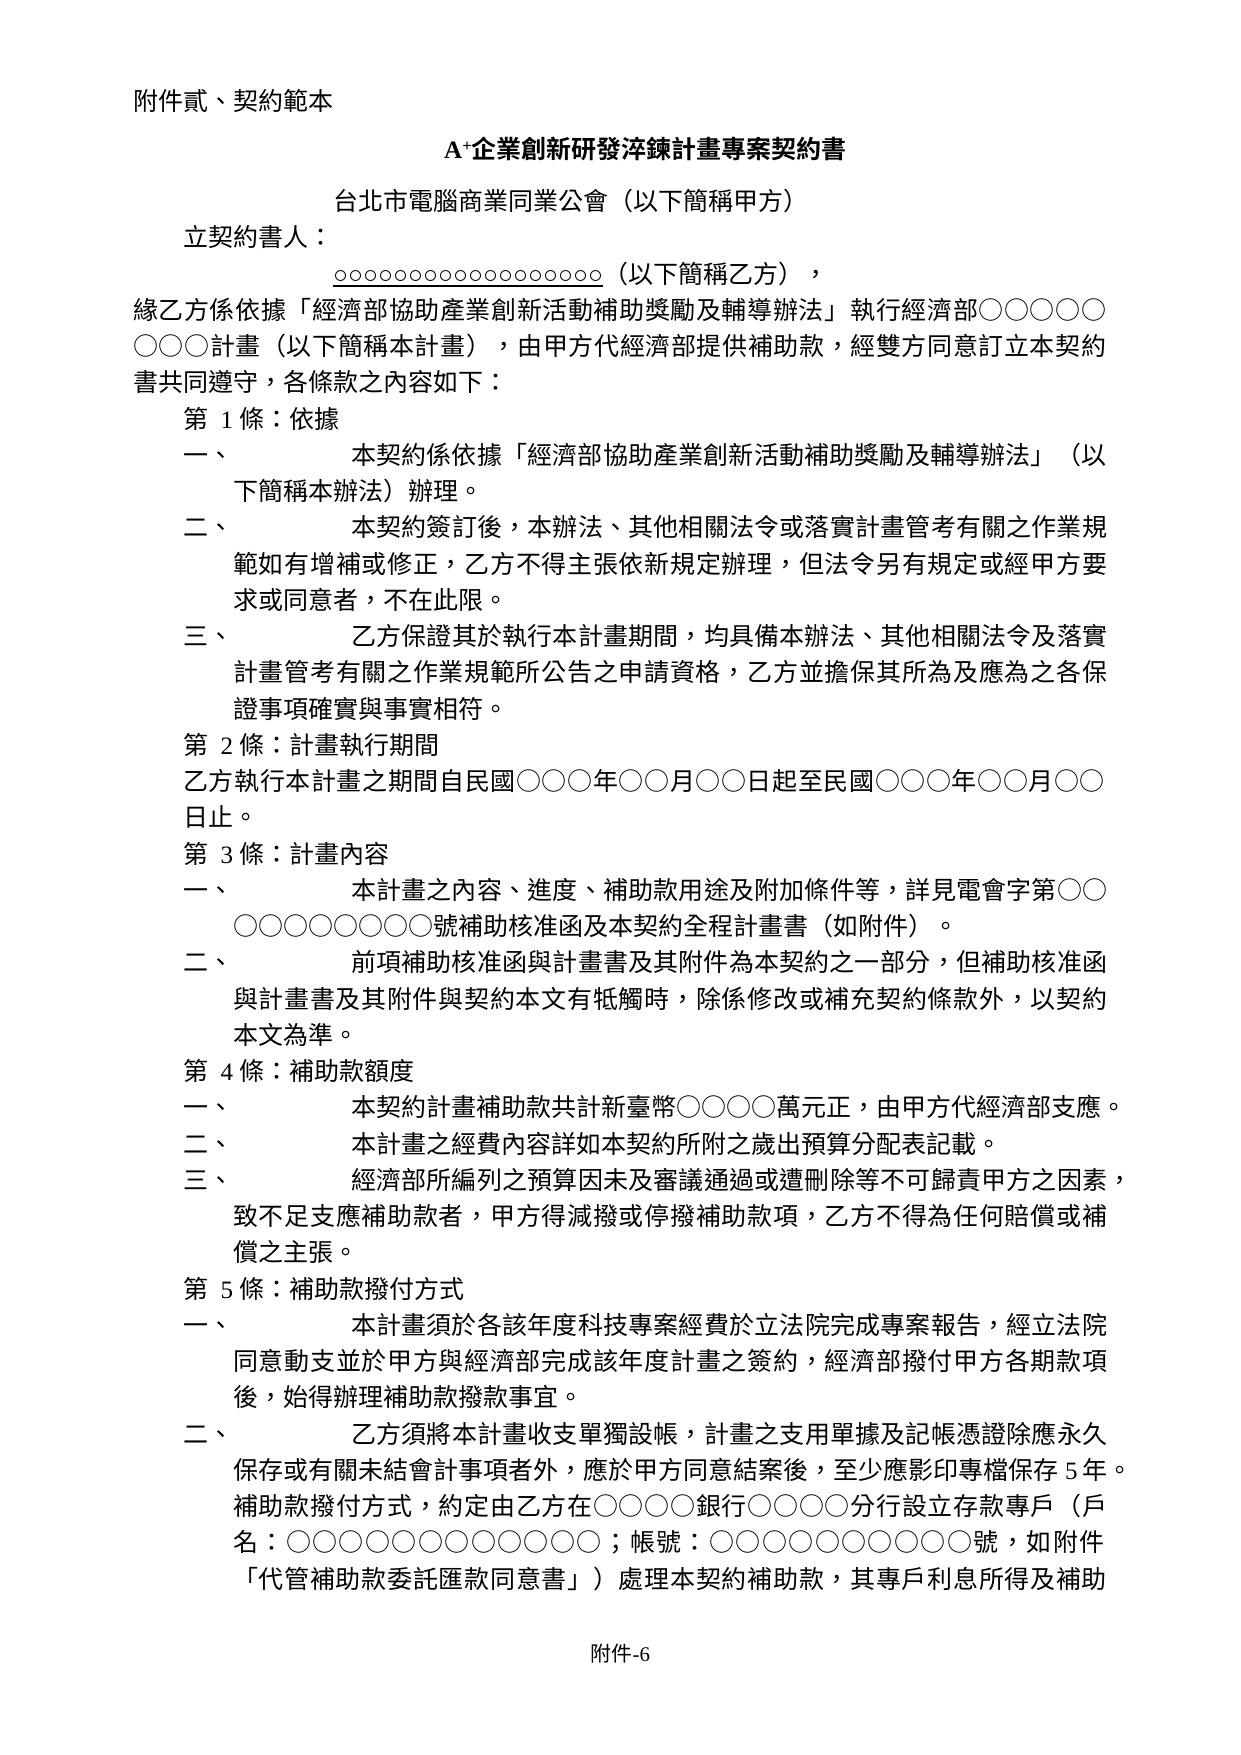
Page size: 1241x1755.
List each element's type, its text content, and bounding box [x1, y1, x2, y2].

text 台北市電腦商業同業公會（以下簡稱甲方） [333, 182, 1107, 218]
text 二、 本契約簽訂後，本辦法、其他相關法令或落實計畫管考有關之作業規範如有增補或修正，乙方不得主張依新規定辦理，但法令另有規定或經甲方要求或同意者，不在此限。 [183, 508, 1107, 617]
text ○○○○○○○○○○○○○○○○○○（以下簡稱乙方）， [333, 254, 1107, 290]
text 第 4 條：補助款額度 [183, 1052, 1107, 1088]
text A+企業創新研發淬鍊計畫專案契約書 [183, 130, 1107, 166]
text 二、 本計畫之經費內容詳如本契約所附之歲出預算分配表記載。 [183, 1124, 1107, 1160]
text 第 1 條：依據 [183, 399, 1107, 435]
text 一、 本契約計畫補助款共計新臺幣○○○○萬元正，由甲方代經濟部支應。 [183, 1088, 1107, 1124]
text 第 3 條：計畫內容 [183, 834, 1107, 870]
text 第 2 條：計畫執行期間 [183, 725, 1107, 762]
text 二、 乙方須將本計畫收支單獨設帳，計畫之支用單據及記帳憑證除應永久保存或有關未結會計事項者外，應於甲方同意結案後，至少應影印專檔保存5年。補助款撥付方式，約定由乙方在○○○○銀行○○○○分行設立存款專戶（戶名：○○○○○○○○○○○○；帳號：○○○○○○○○○○號，如附件「代管補助款委託匯款同意書」）處理本契約補助款，其專戶利息所得及補助結餘款均歸屬經濟部所有。 [183, 1414, 1107, 1595]
text 三、 經濟部所編列之預算因未及審議通過或遭刪除等不可歸責甲方之因素，致不足支應補助款者，甲方得減撥或停撥補助款項，乙方不得為任何賠償或補償之主張。 [183, 1160, 1107, 1269]
subtitle 附件貳、契約範本 [133, 81, 1107, 117]
text 立契約書人： [183, 218, 1107, 254]
text 三、 乙方保證其於執行本計畫期間，均具備本辦法、其他相關法令及落實計畫管考有關之作業規範所公告之申請資格，乙方並擔保其所為及應為之各保證事項確實與事實相符。 [183, 617, 1107, 725]
text 二、 前項補助核准函與計畫書及其附件為本契約之一部分，但補助核准函與計畫書及其附件與契約本文有牴觸時，除係修改或補充契約條款外，以契約本文為準。 [183, 943, 1107, 1052]
text 乙方執行本計畫之期間自民國○○○年○○月○○日起至民國○○○年○○月○○日止。 [183, 762, 1107, 834]
text 一、 本計畫之內容、進度、補助款用途及附加條件等，詳見電會字第○○○○○○○○○○號補助核准函及本契約全程計畫書（如附件）。 [183, 870, 1107, 943]
text 一、 本計畫須於各該年度科技專案經費於立法院完成專案報告，經立法院同意動支並於甲方與經濟部完成該年度計畫之簽約，經濟部撥付甲方各期款項後，始得辦理補助款撥款事宜。 [183, 1305, 1107, 1414]
text 第 5 條：補助款撥付方式 [183, 1269, 1107, 1305]
text 緣乙方係依據「經濟部協助產業創新活動補助獎勵及輔導辦法」執行經濟部○○○○○○○○計畫（以下簡稱本計畫），由甲方代經濟部提供補助款，經雙方同意訂立本契約書共同遵守，各條款之內容如下： [133, 290, 1107, 399]
text 一、 本契約係依據「經濟部協助產業創新活動補助獎勵及輔導辦法」（以下簡稱本辦法）辦理。 [183, 435, 1107, 508]
